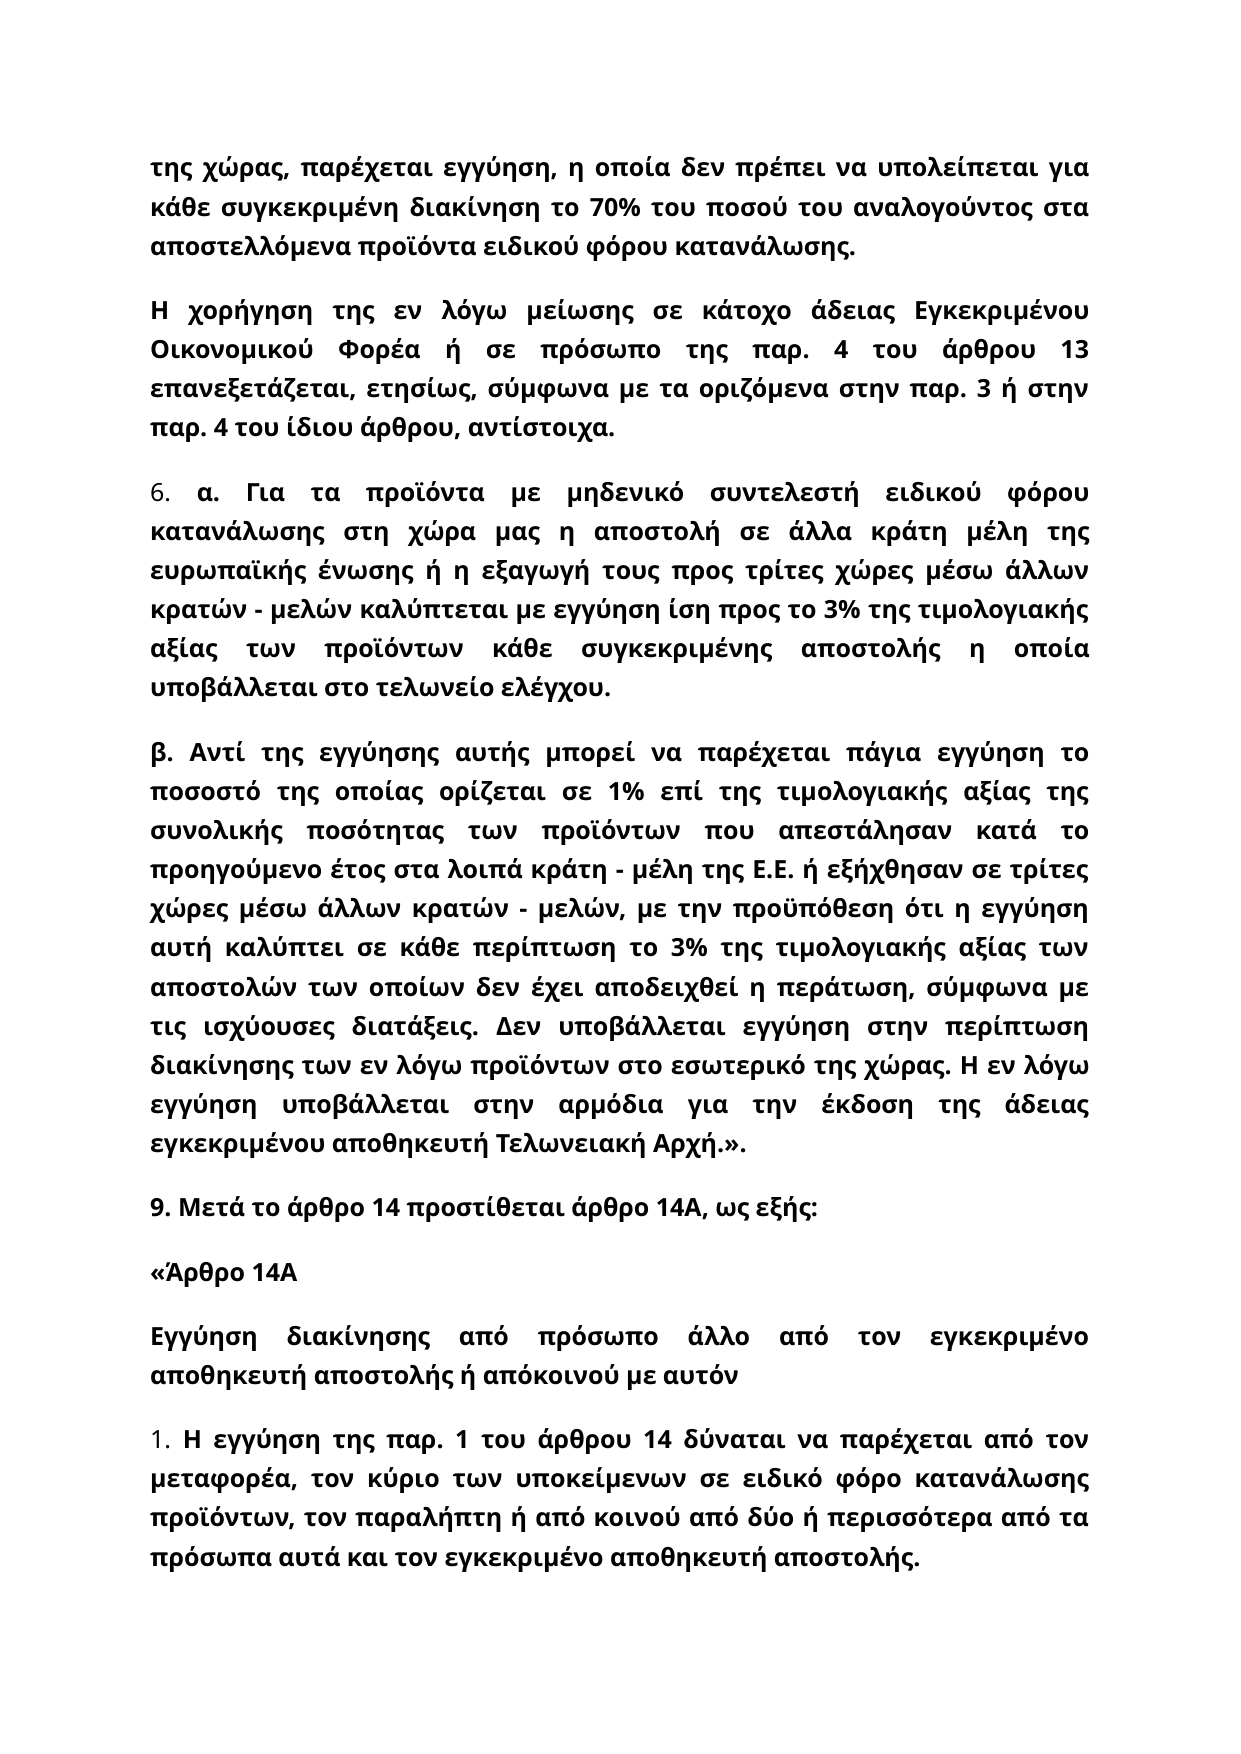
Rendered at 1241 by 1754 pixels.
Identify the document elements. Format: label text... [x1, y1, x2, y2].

text «Άρθρο 14Α [150, 1254, 1090, 1288]
text 1. Η εγγύηση της παρ. 1 του άρθρου 14 δύναται να παρέχεται από τον μεταφορέα, τον κύριο των υποκείμενων σε ειδικό φόρο κατανάλωσης προϊόντων, τον παραλήπτη ή από κοινού από δύο ή περισσότερα από τα πρόσωπα αυτά και τον εγκεκριμένο αποθηκευτή αποστολής. [150, 1422, 1090, 1573]
text Εγγύηση διακίνησης από πρόσωπο άλλο από τον εγκεκριμένο αποθηκευτή αποστολής ή απόκοινού με αυτόν [150, 1318, 1090, 1392]
text της χώρας, παρέχεται εγγύηση, η οποία δεν πρέπει να υπολείπεται για κάθε συγκεκριμένη διακίνηση το 70% του ποσού του αναλογούντος στα αποστελλόμενα προϊόντα ειδικού φόρου κατανάλωσης. [150, 150, 1090, 262]
text 9. Μετά το άρθρο 14 προστίθεται άρθρο 14Α, ως εξής: [150, 1190, 1090, 1224]
text Η χορήγηση της εν λόγω μείωσης σε κάτοχο άδειας Εγκεκριμένου Οικονομικού Φορέα ή σε πρόσωπο της παρ. 4 του άρθρου 13 επανεξετάζεται, ετησίως, σύμφωνα με τα οριζόμενα στην παρ. 3 ή στην παρ. 4 του ίδιου άρθρου, αντίστοιχα. [150, 292, 1090, 444]
text β. Αντί της εγγύησης αυτής μπορεί να παρέχεται πάγια εγγύηση το ποσοστό της οποίας ορίζεται σε 1% επί της τιμολογιακής αξίας της συνολικής ποσότητας των προϊόντων που απεστάλησαν κατά το προηγούμενο έτος στα λοιπά κράτη - μέλη της Ε.Ε. ή εξήχθησαν σε τρίτες χώρες μέσω άλλων κρατών - μελών, με την προϋπόθεση ότι η εγγύηση αυτή καλύπτει σε κάθε περίπτωση το 3% της τιμολογιακής αξίας των αποστολών των οποίων δεν έχει αποδειχθεί η περάτωση, σύμφωνα με τις ισχύουσες διατάξεις. Δεν υποβάλλεται εγγύηση στην περίπτωση διακίνησης των εν λόγω προϊόντων στο εσωτερικό της χώρας. Η εν λόγω εγγύηση υποβάλλεται στην αρμόδια για την έκδοση της άδειας εγκεκριμένου αποθηκευτή Τελωνειακή Αρχή.». [150, 734, 1090, 1160]
text 6. α. Για τα προϊόντα με μηδενικό συντελεστή ειδικού φόρου κατανάλωσης στη χώρα μας η αποστολή σε άλλα κράτη μέλη της ευρωπαϊκής ένωσης ή η εξαγωγή τους προς τρίτες χώρες μέσω άλλων κρατών - μελών καλύπτεται με εγγύηση ίση προς το 3% της τιμολογιακής αξίας των προϊόντων κάθε συγκεκριμένης αποστολής η οποία υποβάλλεται στο τελωνείο ελέγχου. [150, 474, 1090, 704]
